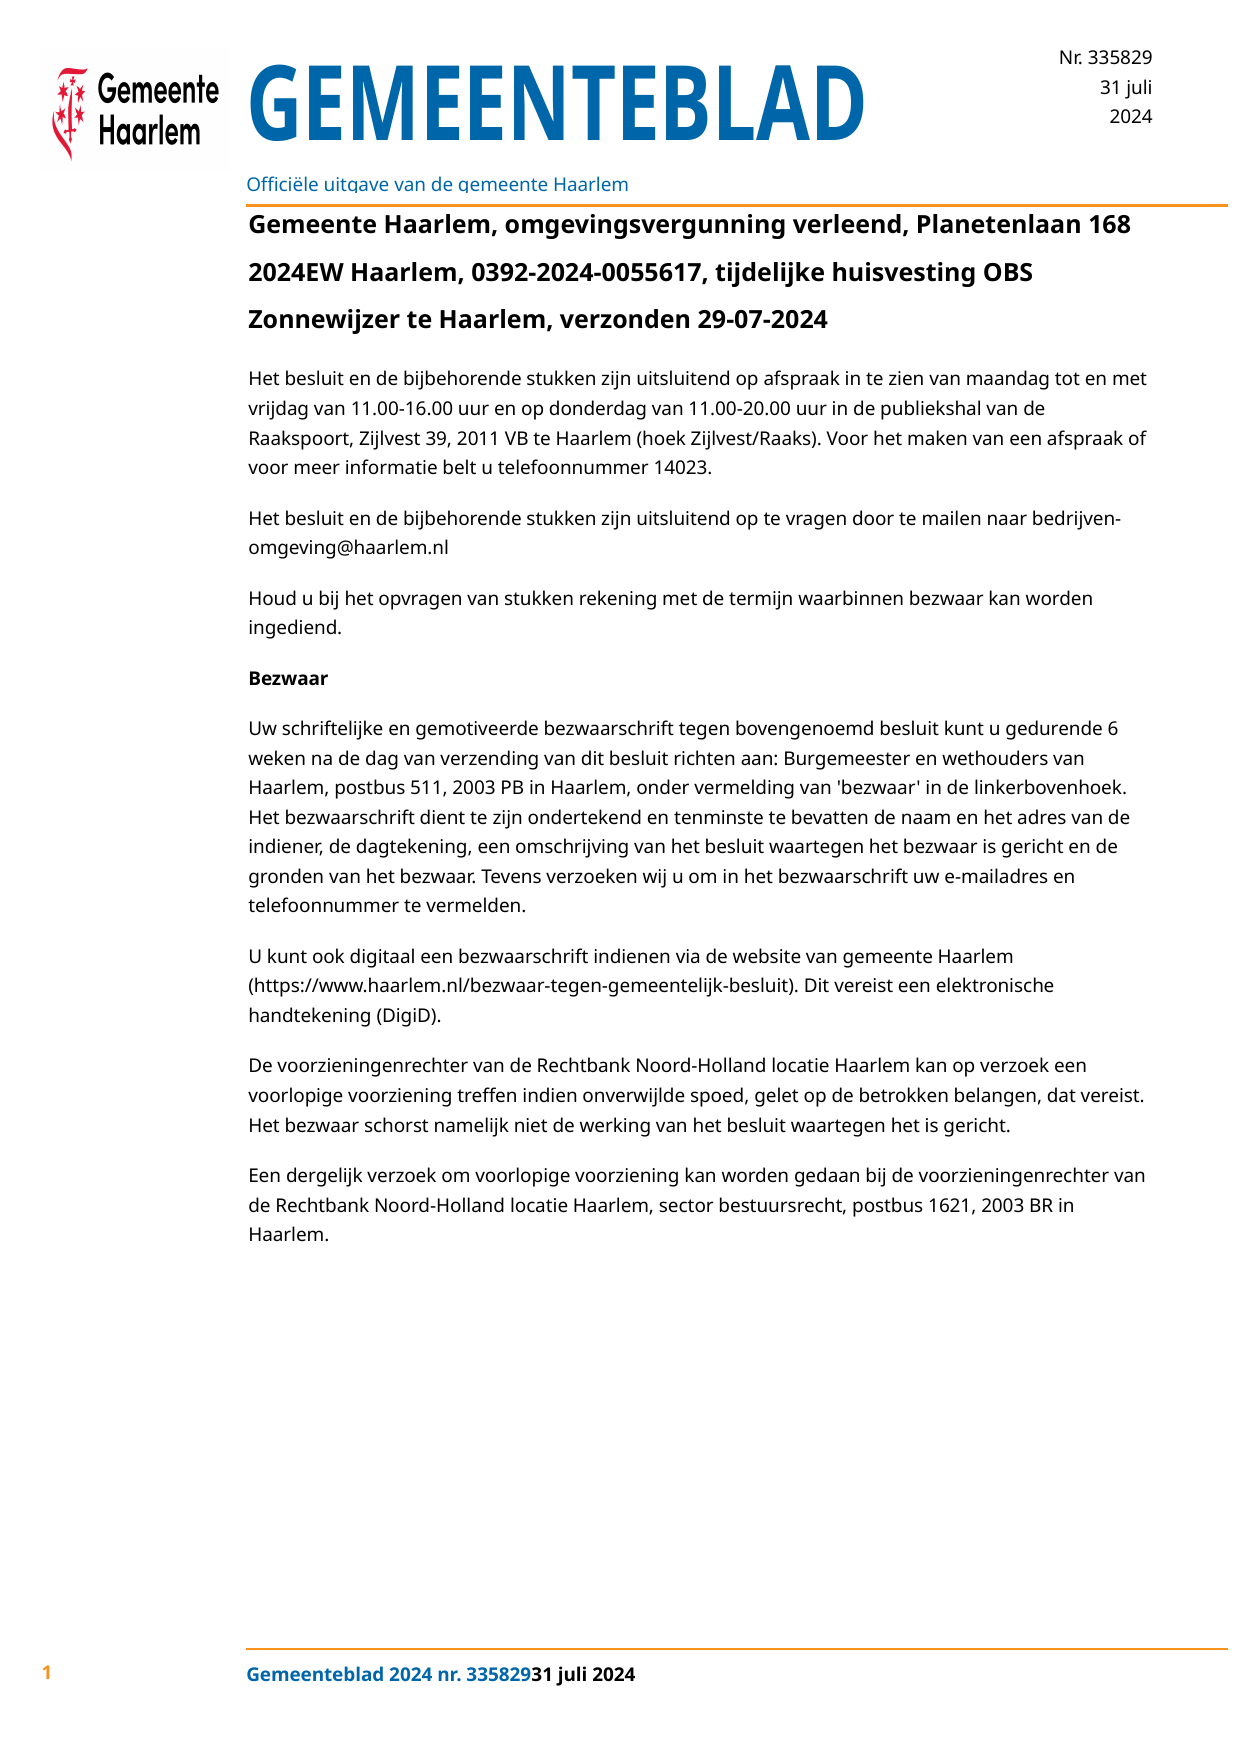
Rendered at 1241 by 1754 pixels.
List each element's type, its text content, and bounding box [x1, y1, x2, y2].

text Gemeente Haarlem, omgevingsvergunning verleend, Planetenlaan 168 2024EW Haarlem, 0392-2024-0055617, tijdelijke huisvesting OBS Zonnewijzer te Haarlem, verzonden 29-07-2024 [248, 207, 1152, 336]
text Houd u bij het opvragen van stukken rekening met de termijn waarbinnen bezwaar kan worden ingediend. [248, 585, 1152, 640]
text Een dergelijk verzoek om voorlopige voorziening kan worden gedaan bij de voorzieningenrechter van de Rechtbank Noord-Holland locatie Haarlem, sector bestuursrecht, postbus 1621, 2003 BR in Haarlem. [248, 1162, 1152, 1247]
text Het besluit en de bijbehorende stukken zijn uitsluitend op afspraak in te zien van maandag tot en met vrijdag van 11.00-16.00 uur en op donderdag van 11.00-20.00 uur in de publiekshal van de Raakspoort, Zijlvest 39, 2011 VB te Haarlem (hoek Zijlvest/Raaks). Voor het maken van een afspraak of voor meer informatie belt u telefoonnummer 14023. [248, 366, 1152, 480]
text Het besluit en de bijbehorende stukken zijn uitsluitend op te vragen door te mailen naar bedrijven-omgeving@haarlem.nl [248, 505, 1152, 560]
picture [41, 47, 231, 172]
text U kunt ook digitaal een bezwaarschrift indienen via de website van gemeente Haarlem (https://www.haarlem.nl/bezwaar-tegen-gemeentelijk-besluit). Dit vereist een elektronische handtekening (DigiD). [248, 943, 1152, 1028]
text De voorzieningenrechter van de Rechtbank Noord-Holland locatie Haarlem kan op verzoek een voorlopige voorziening treffen indien onverwijlde spoed, gelet op de betrokken belangen, dat vereist. Het bezwaar schorst namelijk niet de werking van het besluit waartegen het is gericht. [248, 1053, 1152, 1137]
text Bezwaar [248, 665, 1152, 690]
text Uw schriftelijke en gemotiveerde bezwaarschrift tegen bovengenoemd besluit kunt u gedurende 6 weken na de dag van verzending van dit besluit richten aan: Burgemeester en wethouders van Haarlem, postbus 511, 2003 PB in Haarlem, onder vermelding van 'bezwaar' in de linkerbovenhoek. Het bezwaarschrift dient te zijn ondertekend en tenminste te bevatten de naam en het adres van de indiener, de dagtekening, een omschrijving van het besluit waartegen het bezwaar is gericht en de gronden van het bezwaar. Tevens verzoeken wij u om in het bezwaarschrift uw e-mailadres en telefoonnummer te vermelden. [248, 715, 1152, 918]
